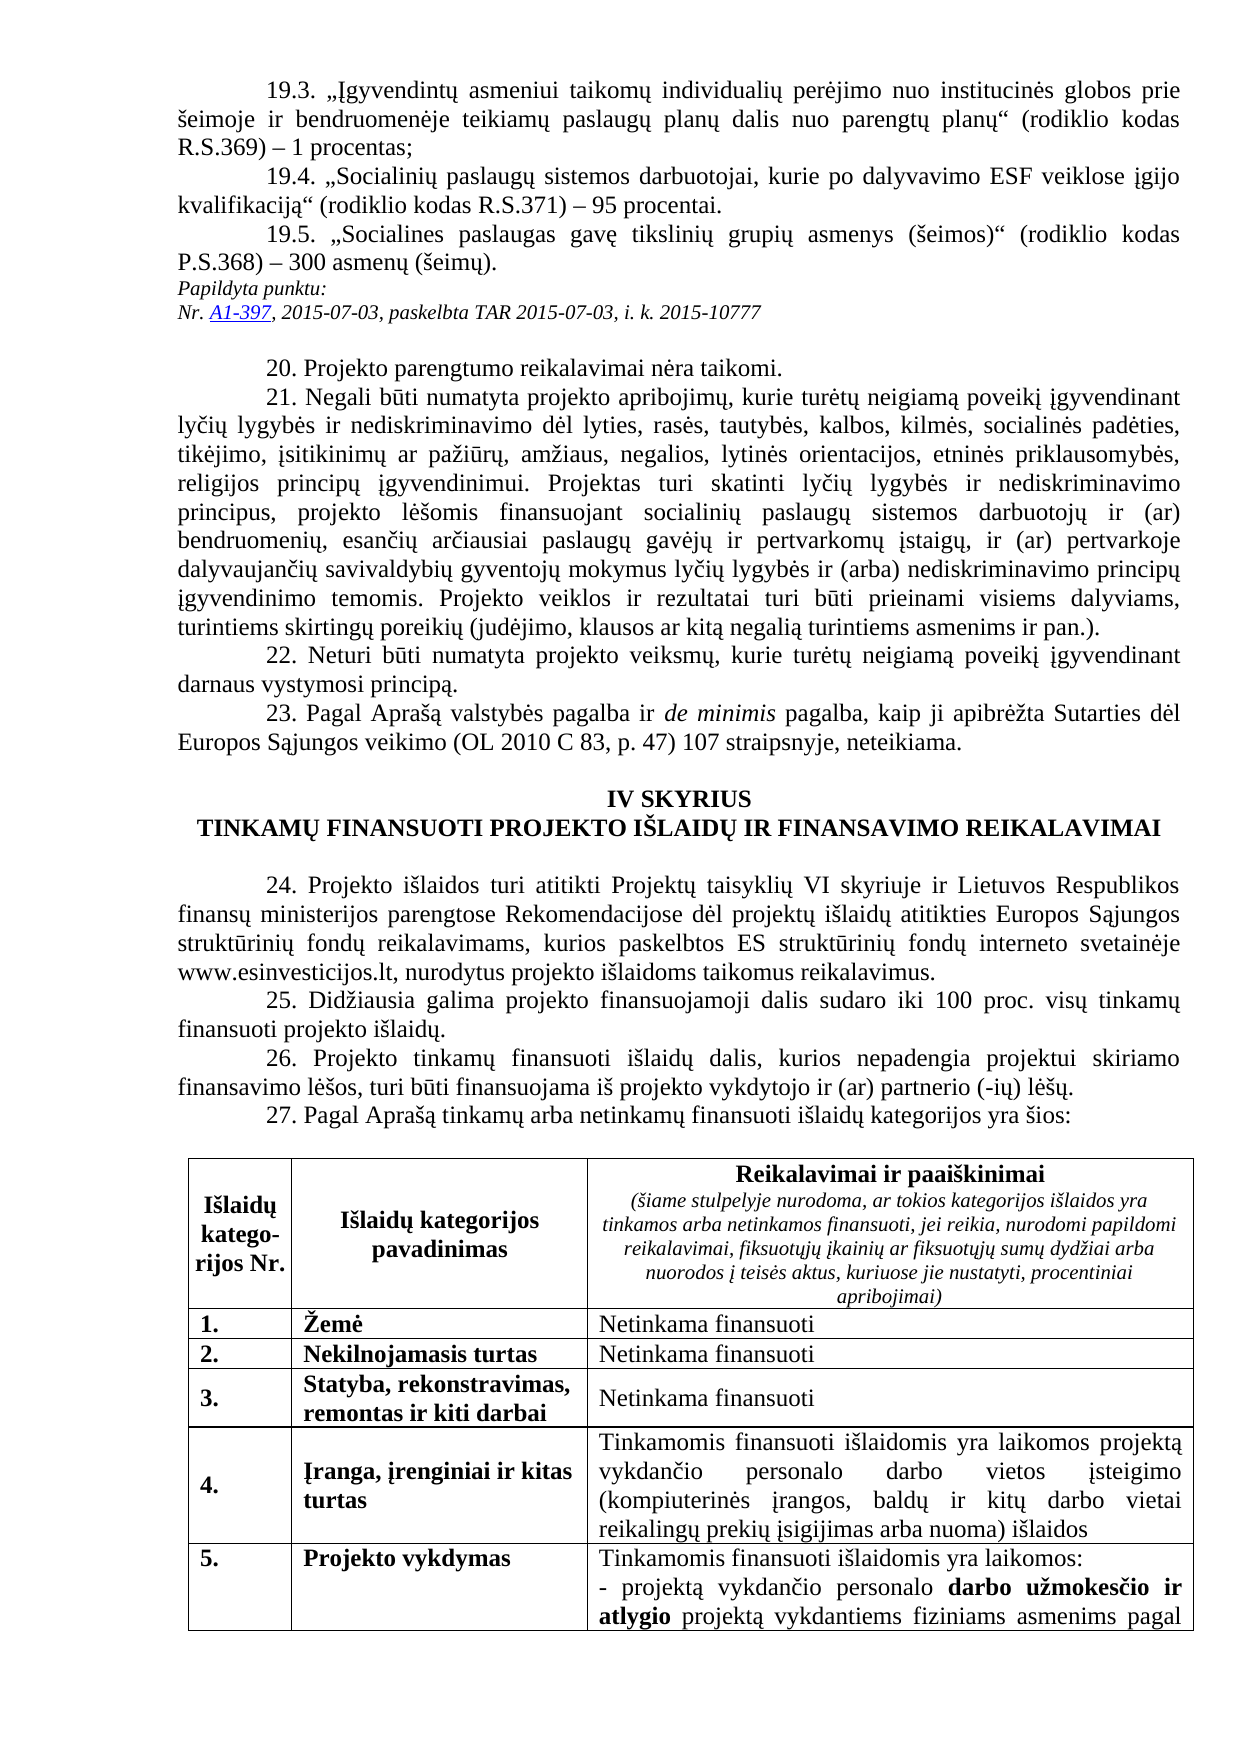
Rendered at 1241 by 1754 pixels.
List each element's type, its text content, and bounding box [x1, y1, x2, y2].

table_cell Tinkamomis finansuoti išlaidomis yra laikomos projektą vykdančio personalo darbo vietos įsteigimo (kompiuterinės įrangos, baldų ir kitų darbo vietai reikalingų prekių įsigijimas arba nuoma) išlaidos [588, 1428, 1193, 1542]
table_cell Netinkama finansuoti [588, 1369, 1193, 1426]
text 22. Neturi būti numatyta projekto veiksmų, kurie turėtų neigiamą poveikį įgyvendinant darnaus vystymosi principą. [177, 641, 1181, 698]
text Nr. A1-397, 2015-07-03, paskelbta TAR 2015-07-03, i. k. 2015-10777 [177, 300, 1181, 324]
text Papildyta punktu: [177, 276, 1181, 300]
table_cell 3. [189, 1369, 291, 1426]
text 19.5. „Socialines paslaugas gavę tikslinių grupių asmenys (šeimos)“ (rodiklio kodas P.S.368) – 300 asmenų (šeimų). [177, 219, 1181, 276]
table_cell 5. [189, 1544, 291, 1630]
text 23. Pagal Aprašą valstybės pagalba ir de minimis pagalba, kaip ji apibrėžta Sutarties dėl Europos Sąjungos veikimo (OL 2010 C 83, p. 47) 107 straipsnyje, neteikiama. [177, 698, 1181, 756]
text 21. Negali būti numatyta projekto apribojimų, kurie turėtų neigiamą poveikį įgyvendinant lyčių lygybės ir nediskriminavimo dėl lyties, rasės, tautybės, kalbos, kilmės, socialinės padėties, tikėjimo, įsitikinimų ar pažiūrų, amžiaus, negalios, lytinės orientacijos, etninės priklausomybės, religijos principų įgyvendinimui. Projektas turi skatinti lyčių lygybės ir nediskriminavimo principus, projekto lėšomis finansuojant socialinių paslaugų sistemos darbuotojų ir (ar) bendruomenių, esančių arčiausiai paslaugų gavėjų ir pertvarkomų įstaigų, ir (ar) pertvarkoje dalyvaujančių savivaldybių gyventojų mokymus lyčių lygybės ir (arba) nediskriminavimo principų įgyvendinimo temomis. Projekto veiklos ir rezultatai turi būti prieinami visiems dalyviams, turintiems skirtingų poreikių (judėjimo, klausos ar kitą negalią turintiems asmenims ir pan.). [177, 382, 1181, 641]
text 19.3. „Įgyvendintų asmeniui taikomų individualių perėjimo nuo institucinės globos prie šeimoje ir bendruomenėje teikiamų paslaugų planų dalis nuo parengtų planų“ (rodiklio kodas R.S.369) – 1 procentas; [177, 75, 1181, 161]
text IV SKYRIUS [177, 784, 1181, 813]
table_header Reikalavimai ir paaiškinimai (šiame stulpelyje nurodoma, ar tokios kategorijos išlaidos yra tinkamos arba netinkamos finansuoti, jei reikia, nurodomi papildomi reikalavimai, fiksuotųjų įkainių ar fiksuotųjų sumų dydžiai arba nuorodos į teisės aktus, kuriuose jie nustatyti, procentiniai apribojimai) [588, 1159, 1193, 1308]
table_header Išlaidų kategorijos pavadinimas [292, 1159, 587, 1308]
text 20. Projekto parengtumo reikalavimai nėra taikomi. [177, 353, 1181, 382]
table_cell Įranga, įrenginiai ir kitas turtas [292, 1428, 587, 1542]
table_cell 4. [189, 1428, 291, 1542]
table_cell Tinkamomis finansuoti išlaidomis yra laikomos: - projektą vykdančio personalo darbo užmokesčio ir atlygio projektą vykdantiems fiziniams asmenims pagal [588, 1544, 1193, 1630]
text 24. Projekto išlaidos turi atitikti Projektų taisyklių VI skyriuje ir Lietuvos Respublikos finansų ministerijos parengtose Rekomendacijose dėl projektų išlaidų atitikties Europos Sąjungos struktūrinių fondų reikalavimams, kurios paskelbtos ES struktūrinių fondų interneto svetainėje www.esinvesticijos.lt, nurodytus projekto išlaidoms taikomus reikalavimus. [177, 871, 1181, 986]
table_header Išlaidų katego-rijos Nr. [189, 1159, 291, 1308]
text 19.4. „Socialinių paslaugų sistemos darbuotojai, kurie po dalyvavimo ESF veiklose įgijo kvalifikaciją“ (rodiklio kodas R.S.371) – 95 procentai. [177, 161, 1181, 219]
table_cell Nekilnojamasis turtas [292, 1339, 587, 1368]
table_cell 1. [189, 1309, 291, 1338]
table_cell Statyba, rekonstravimas, remontas ir kiti darbai [292, 1369, 587, 1426]
table_cell Netinkama finansuoti [588, 1339, 1193, 1368]
table_cell Netinkama finansuoti [588, 1309, 1193, 1338]
text 26. Projekto tinkamų finansuoti išlaidų dalis, kurios nepadengia projektui skiriamo finansavimo lėšos, turi būti finansuojama iš projekto vykdytojo ir (ar) partnerio (-ių) lėšų. [177, 1043, 1181, 1101]
text 27. Pagal Aprašą tinkamų arba netinkamų finansuoti išlaidų kategorijos yra šios: [177, 1101, 1181, 1129]
table_cell Žemė [292, 1309, 587, 1338]
table_cell Projekto vykdymas [292, 1544, 587, 1630]
text TINKAMŲ FINANSUOTI PROJEKTO IŠLAIDŲ IR FINANSAVIMO REIKALAVIMAI [177, 813, 1181, 842]
table_cell 2. [189, 1339, 291, 1368]
text 25. Didžiausia galima projekto finansuojamoji dalis sudaro iki 100 proc. visų tinkamų finansuoti projekto išlaidų. [177, 986, 1181, 1043]
